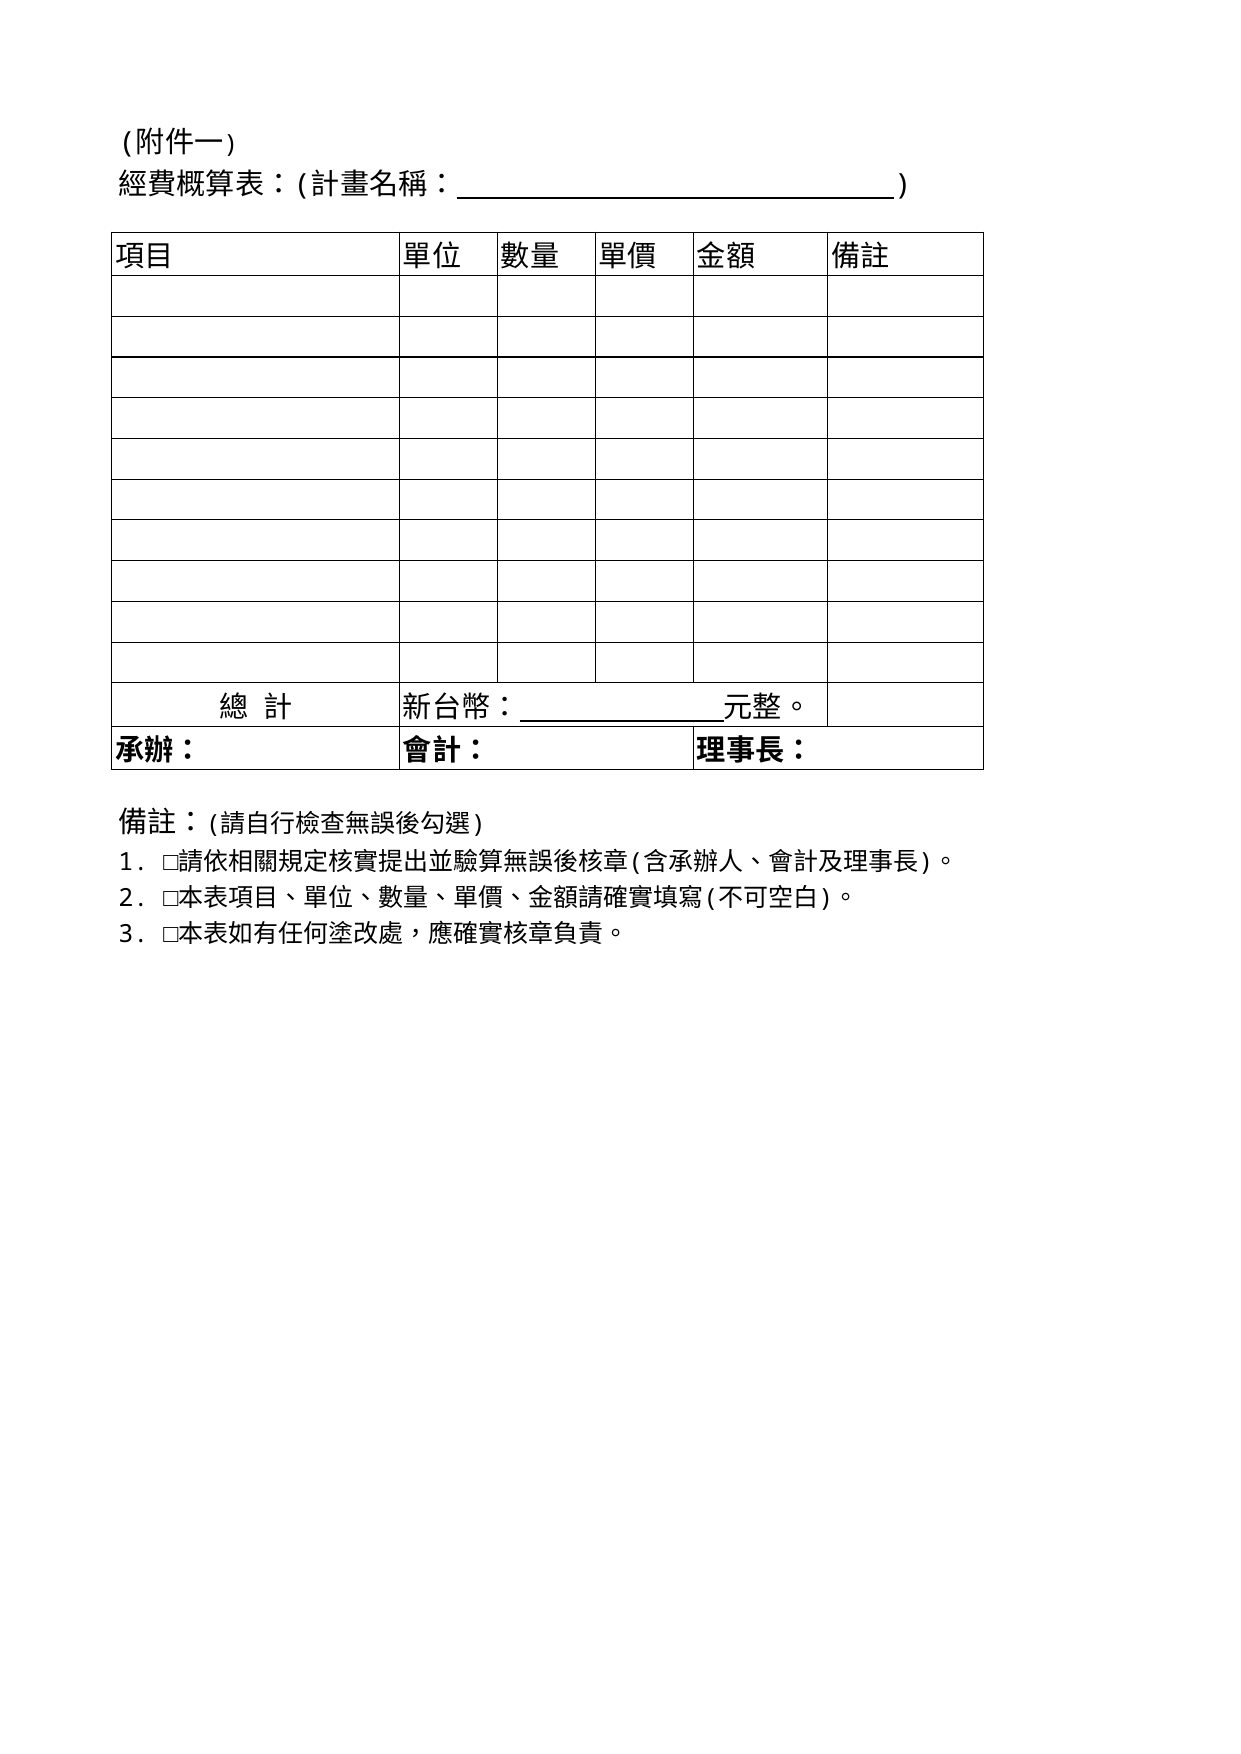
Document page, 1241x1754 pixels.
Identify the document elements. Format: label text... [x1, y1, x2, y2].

table_cell [694, 520, 827, 560]
table_cell [596, 602, 693, 642]
table_cell 會計： [400, 727, 693, 769]
table_header 單價 [596, 233, 693, 275]
table_cell [694, 480, 827, 519]
table_cell 總 計 [112, 683, 399, 726]
table_cell [828, 439, 983, 479]
table_cell [596, 439, 693, 479]
table_cell [694, 602, 827, 642]
table_cell [112, 561, 399, 601]
table_cell [498, 602, 595, 642]
table_cell [498, 317, 595, 356]
table_cell [498, 480, 595, 519]
table_cell [112, 480, 399, 519]
table_cell [828, 683, 983, 726]
table_cell [400, 439, 497, 479]
text 3. □本表如有任何塗改處，應確實核章負責。 [118, 913, 1122, 950]
table_cell [828, 398, 983, 438]
table_header 數量 [498, 233, 595, 275]
table_cell [112, 276, 399, 316]
text 經費概算表：(計畫名稱： ) [118, 161, 1122, 203]
text 備註：(請自行檢查無誤後勾選) [118, 799, 1072, 841]
table_cell [112, 520, 399, 560]
text (附件一) [118, 118, 1122, 161]
table_cell [596, 398, 693, 438]
table_header 金額 [694, 233, 827, 275]
table_cell [828, 480, 983, 519]
table_cell 新台幣： 元整。 [400, 683, 827, 726]
table_cell [828, 602, 983, 642]
table_cell [596, 358, 693, 397]
table_cell [400, 398, 497, 438]
table_cell [828, 276, 983, 316]
table_cell [694, 276, 827, 316]
table_cell 理事長： [694, 727, 983, 769]
table_cell [694, 643, 827, 682]
table_cell [828, 561, 983, 601]
text 2. □本表項目、單位、數量、單價、金額請確實填寫(不可空白)。 [118, 877, 1122, 913]
table_cell [694, 317, 827, 356]
table_cell [400, 358, 497, 397]
table_cell [596, 317, 693, 356]
table_cell [498, 520, 595, 560]
table_cell 承辦： [112, 727, 399, 769]
table_cell [498, 561, 595, 601]
table_cell [694, 398, 827, 438]
table_cell [498, 643, 595, 682]
table_cell [828, 520, 983, 560]
table_cell [498, 276, 595, 316]
table_cell [112, 439, 399, 479]
table_cell [112, 317, 399, 356]
table_cell [694, 439, 827, 479]
table_header 備註 [828, 233, 983, 275]
table_cell [400, 480, 497, 519]
table_cell [694, 358, 827, 397]
table_cell [400, 561, 497, 601]
table_cell [400, 276, 497, 316]
table_cell [828, 643, 983, 682]
table_cell [400, 317, 497, 356]
table_cell [596, 276, 693, 316]
table_cell [694, 561, 827, 601]
table_cell [112, 643, 399, 682]
table_cell [498, 439, 595, 479]
table_cell [828, 358, 983, 397]
table_cell [112, 358, 399, 397]
table_header 項目 [112, 233, 399, 275]
table_cell [596, 643, 693, 682]
table_cell [498, 398, 595, 438]
table_cell [596, 520, 693, 560]
text 1. □請依相關規定核實提出並驗算無誤後核章(含承辦人、會計及理事長)。 [118, 841, 1122, 877]
table_cell [112, 398, 399, 438]
table_cell [596, 561, 693, 601]
table_cell [112, 602, 399, 642]
table_cell [498, 358, 595, 397]
table_cell [828, 317, 983, 356]
table_cell [400, 643, 497, 682]
table_cell [596, 480, 693, 519]
table_header 單位 [400, 233, 497, 275]
table_cell [400, 520, 497, 560]
table_cell [400, 602, 497, 642]
